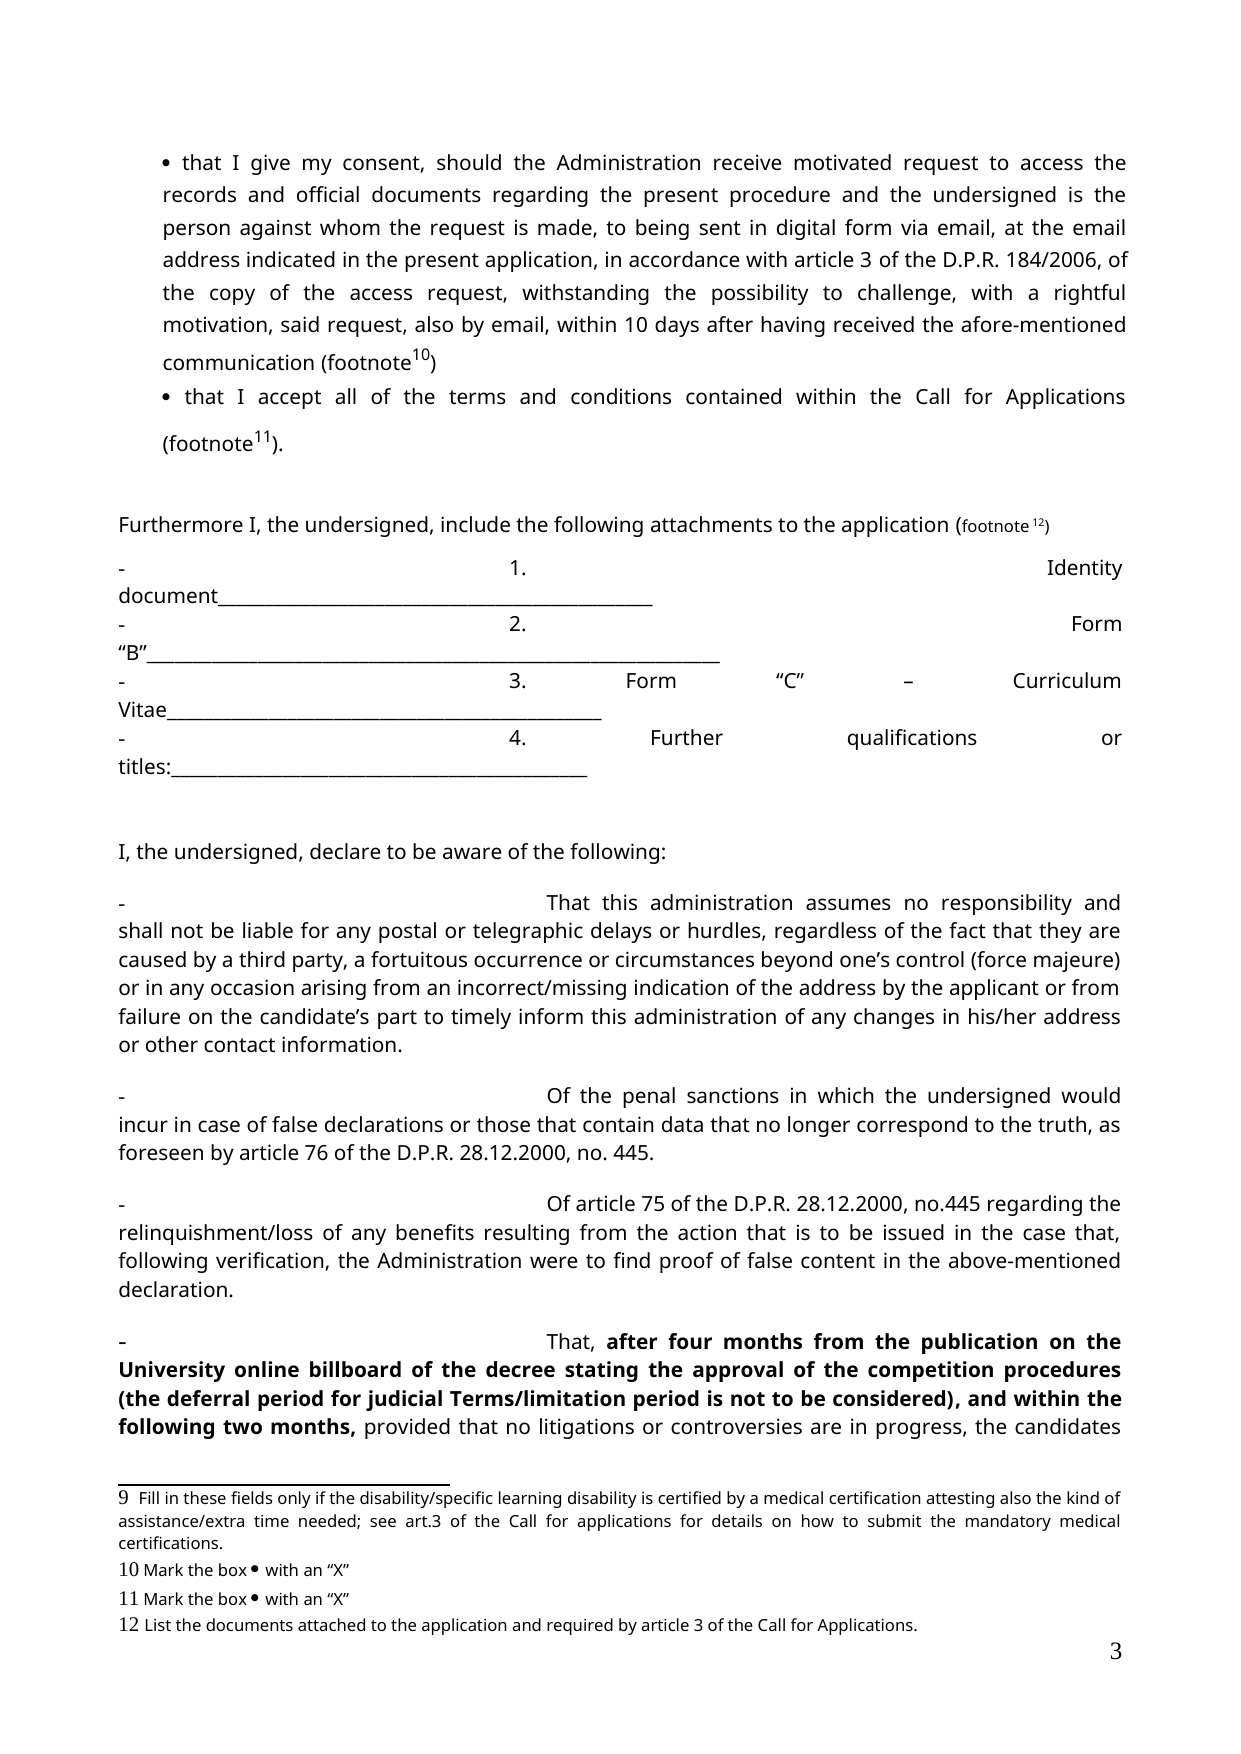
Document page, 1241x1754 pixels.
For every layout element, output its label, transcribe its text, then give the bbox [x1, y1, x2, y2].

text Furthermore I, the undersigned, include the following attachments to the application (footnote ) [118, 510, 1122, 538]
text  that I accept all of the terms and conditions contained within the Call for Applications (footnote). [162, 382, 1128, 459]
list 3. Form “C” – Curriculum Vitae_______________________________________________ [118, 666, 1122, 723]
list Of article 75 of the D.P.R. 28.12.2000, no.445 regarding the relinquishment/loss of any benefits resulting from the action that is to be issued in the case that, following verification, the Administration were to find proof of false content in the above-mentioned declaration. [118, 1189, 1122, 1303]
list 4. Further qualifications or titles:_____________________________________________ [118, 723, 1122, 780]
text Mark the box  with an “X” [118, 1554, 1122, 1583]
list 2. Form “B”______________________________________________________________ [118, 609, 1122, 666]
text List the documents attached to the application and required by article 3 of the Call for Applications. [118, 1611, 1122, 1636]
text  that I give my consent, should the Administration receive motivated request to access the records and official documents regarding the present procedure and the undersigned is the person against whom the request is made, to being sent in digital form via email, at the email address indicated in the present application, in accordance with article 3 of the D.P.R. 184/2006, of the copy of the access request, withstanding the possibility to challenge, with a rightful motivation, said request, also by email, within 10 days after having received the afore-mentioned communication (footnote) [162, 148, 1128, 377]
list Fill in these fields only if the disability/specific learning disability is certified by a medical certification attesting also the kind of assistance/extra time needed; see art.3 of the Call for applications for details on how to submit the mandatory medical certifications. [118, 1485, 1122, 1554]
list That this administration assumes no responsibility and shall not be liable for any postal or telegraphic delays or hurdles, regardless of the fact that they are caused by a third party, a fortuitous occurrence or circumstances beyond one’s control (force majeure) or in any occasion arising from an incorrect/missing indication of the address by the applicant or from failure on the candidate’s part to timely inform this administration of any changes in his/her address or other contact information. [118, 888, 1122, 1059]
list That, after four months from the publication on the University online billboard of the decree stating the approval of the competition procedures (the deferral period for judicial Terms/limitation period is not to be considered), and within the following two months, provided that no litigations or controversies are in progress, the candidates [118, 1326, 1122, 1441]
list 1. Identity document_______________________________________________ [118, 553, 1122, 609]
text I, the undersigned, declare to be aware of the following: [118, 837, 1122, 866]
text Mark the box  with an “X” [118, 1583, 1122, 1611]
list Of the penal sanctions in which the undersigned would incur in case of false declarations or those that contain data that no longer correspond to the truth, as foreseen by article 76 of the D.P.R. 28.12.2000, no. 445. [118, 1082, 1122, 1167]
